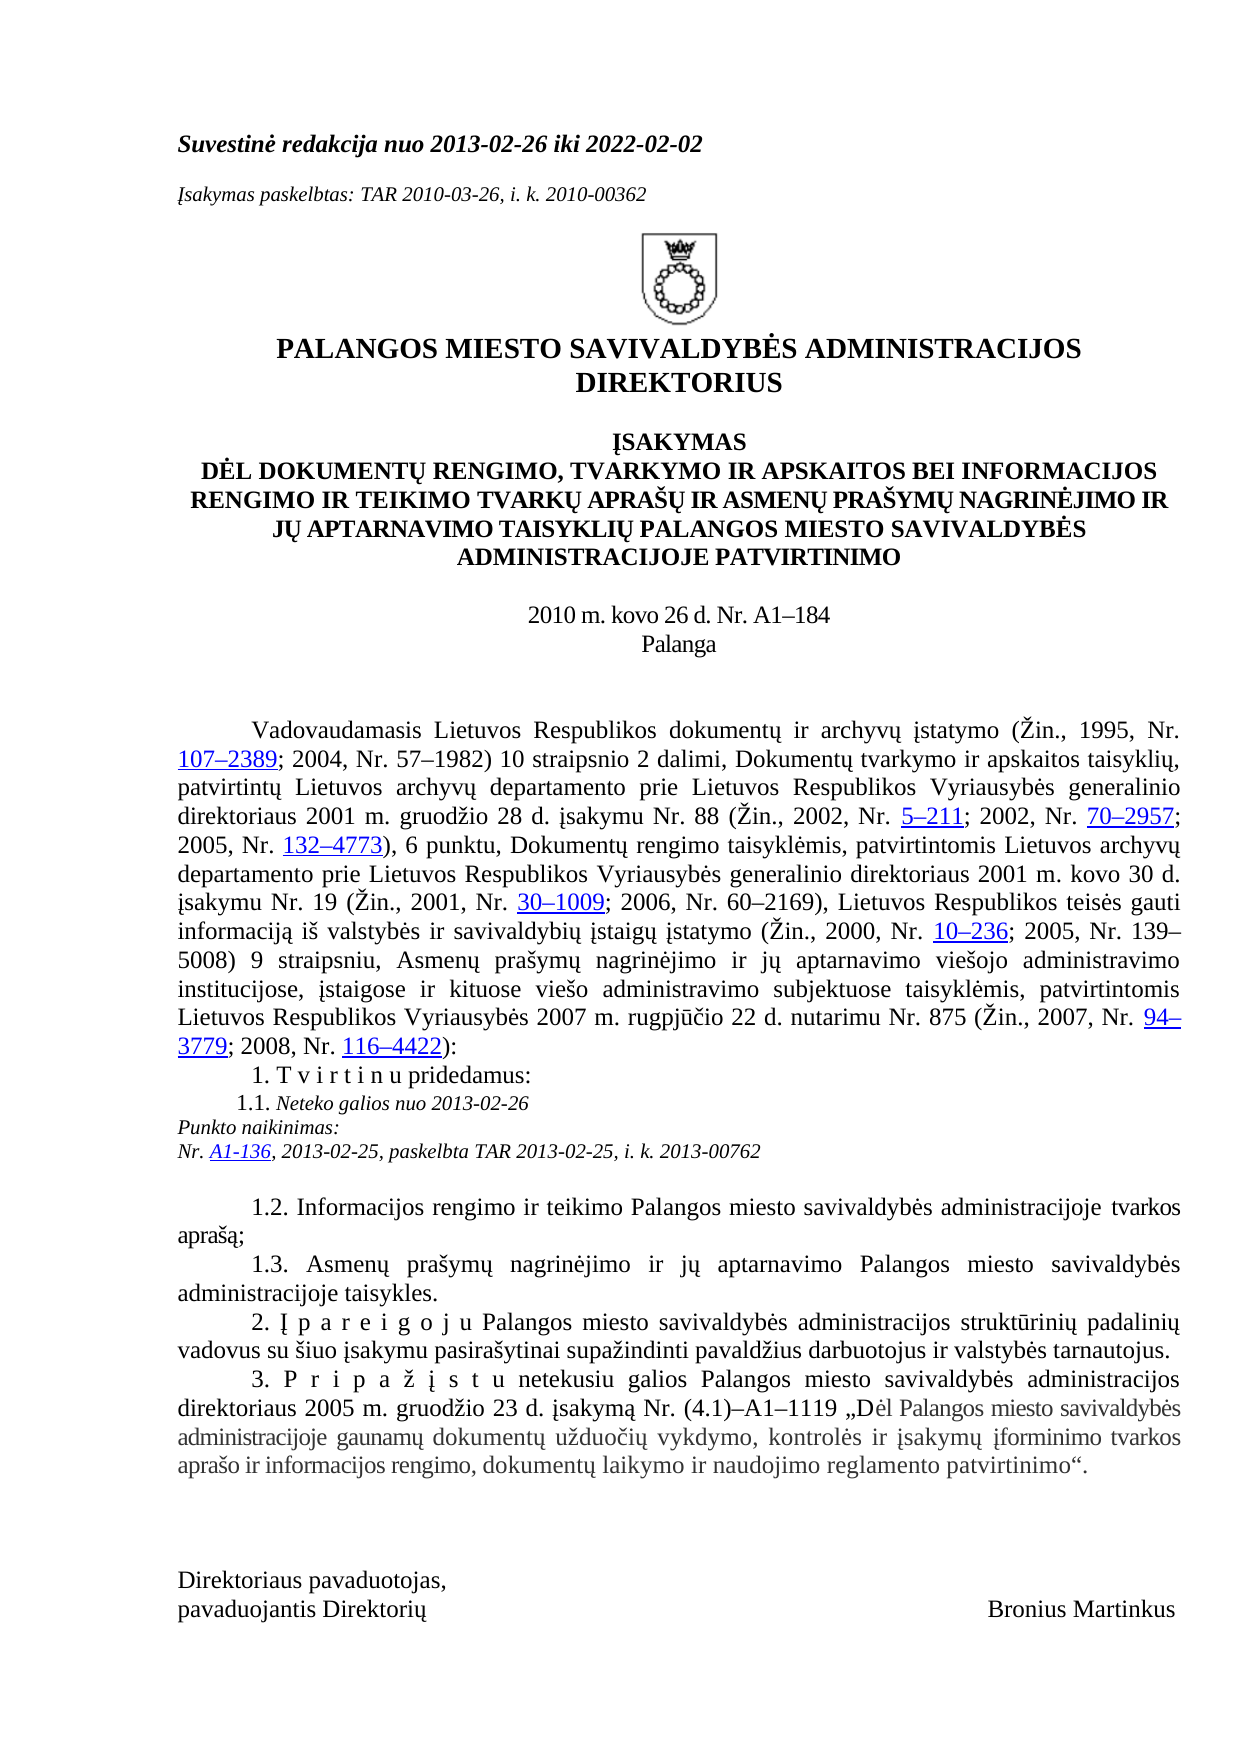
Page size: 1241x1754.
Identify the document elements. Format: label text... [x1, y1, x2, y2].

text 1.1. Neteko galios nuo 2013-02-26 [177, 1089, 1181, 1115]
text 2010 m. kovo 26 d. Nr. A1–184 [177, 600, 1181, 629]
text PALANGOS MIESTO SAVIVALDYBĖS ADMINISTRACIJOS [177, 332, 1181, 365]
text DĖL DOKUMENTŲ RENGIMO, TVARKYMO IR APSKAITOS BEI INFORMACIJOS RENGIMO IR TEIKIMO TVARKŲ APRAŠŲ IR ASMENŲ PRAŠYMŲ NAGRINĖJIMO IR JŲ APTARNAVIMO TAISYKLIŲ PALANGOS MIESTO SAVIVALDYBĖS ADMINISTRACIJOJE PATVIRTINIMO [177, 456, 1181, 571]
text 3. P r i p a ž į s t u netekusiu galios Palangos miesto savivaldybės administracijos direktoriaus 2005 m. gruodžio 23 d. įsakymą Nr. (4.1)–A1–1119 „Dėl Palangos miesto savivaldybės administracijoje gaunamų dokumentų užduočių vykdymo, kontrolės ir įsakymų įforminimo tvarkos aprašo ir informacijos rengimo, dokumentų laikymo ir naudojimo reglamento patvirtinimo“. [177, 1364, 1181, 1479]
text 1. T v i r t i n u pridedamus: [177, 1060, 1181, 1089]
text pavaduojantis Direktorių Bronius Martinkus [177, 1594, 1181, 1623]
text Įsakymas paskelbtas: TAR 2010-03-26, i. k. 2010-00362 [177, 182, 1181, 206]
text Suvestinė redakcija nuo 2013-02-26 iki 2022-02-02 [177, 129, 1181, 158]
text Palanga [177, 629, 1181, 657]
text DIREKTORIUS [177, 365, 1181, 399]
text 1.2. Informacijos rengimo ir teikimo Palangos miesto savivaldybės administracijoje tvarkos aprašą; [177, 1192, 1181, 1249]
text Direktoriaus pavaduotojas, [177, 1566, 1181, 1594]
text 2. Į p a r e i g o j u Palangos miesto savivaldybės administracijos struktūrinių padalinių vadovus su šiuo įsakymu pasirašytinai supažindinti pavaldžius darbuotojus ir valstybės tarnautojus. [177, 1307, 1181, 1364]
text Nr. A1-136, 2013-02-25, paskelbta TAR 2013-02-25, i. k. 2013-00762 [177, 1139, 1181, 1163]
text 1.3. Asmenų prašymų nagrinėjimo ir jų aptarnavimo Palangos miesto savivaldybės administracijoje taisykles. [177, 1249, 1181, 1307]
text Punkto naikinimas: [177, 1115, 1181, 1139]
text Vadovaudamasis Lietuvos Respublikos dokumentų ir archyvų įstatymo (Žin., 1995, Nr. 107–2389; 2004, Nr. 57–1982) 10 straipsnio 2 dalimi, Dokumentų tvarkymo ir apskaitos taisyklių, patvirtintų Lietuvos archyvų departamento prie Lietuvos Respublikos Vyriausybės generalinio direktoriaus 2001 m. gruodžio 28 d. įsakymu Nr. 88 (Žin., 2002, Nr. 5–211; 2002, Nr. 70–2957; 2005, Nr. 132–4773), 6 punktu, Dokumentų rengimo taisyklėmis, patvirtintomis Lietuvos archyvų departamento prie Lietuvos Respublikos Vyriausybės generalinio direktoriaus 2001 m. kovo 30 d. įsakymu Nr. 19 (Žin., 2001, Nr. 30–1009; 2006, Nr. 60–2169), Lietuvos Respublikos teisės gauti informaciją iš valstybės ir savivaldybių įstaigų įstatymo (Žin., 2000, Nr. 10–236; 2005, Nr. 139–5008) 9 straipsniu, Asmenų prašymų nagrinėjimo ir jų aptarnavimo viešojo administravimo institucijose, įstaigose ir kituose viešo administravimo subjektuose taisyklėmis, patvirtintomis Lietuvos Respublikos Vyriausybės 2007 m. rugpjūčio 22 d. nutarimu Nr. 875 (Žin., 2007, Nr. 94–3779; 2008, Nr. 116–4422): [177, 715, 1181, 1060]
text ĮSAKYMAS [177, 427, 1181, 456]
